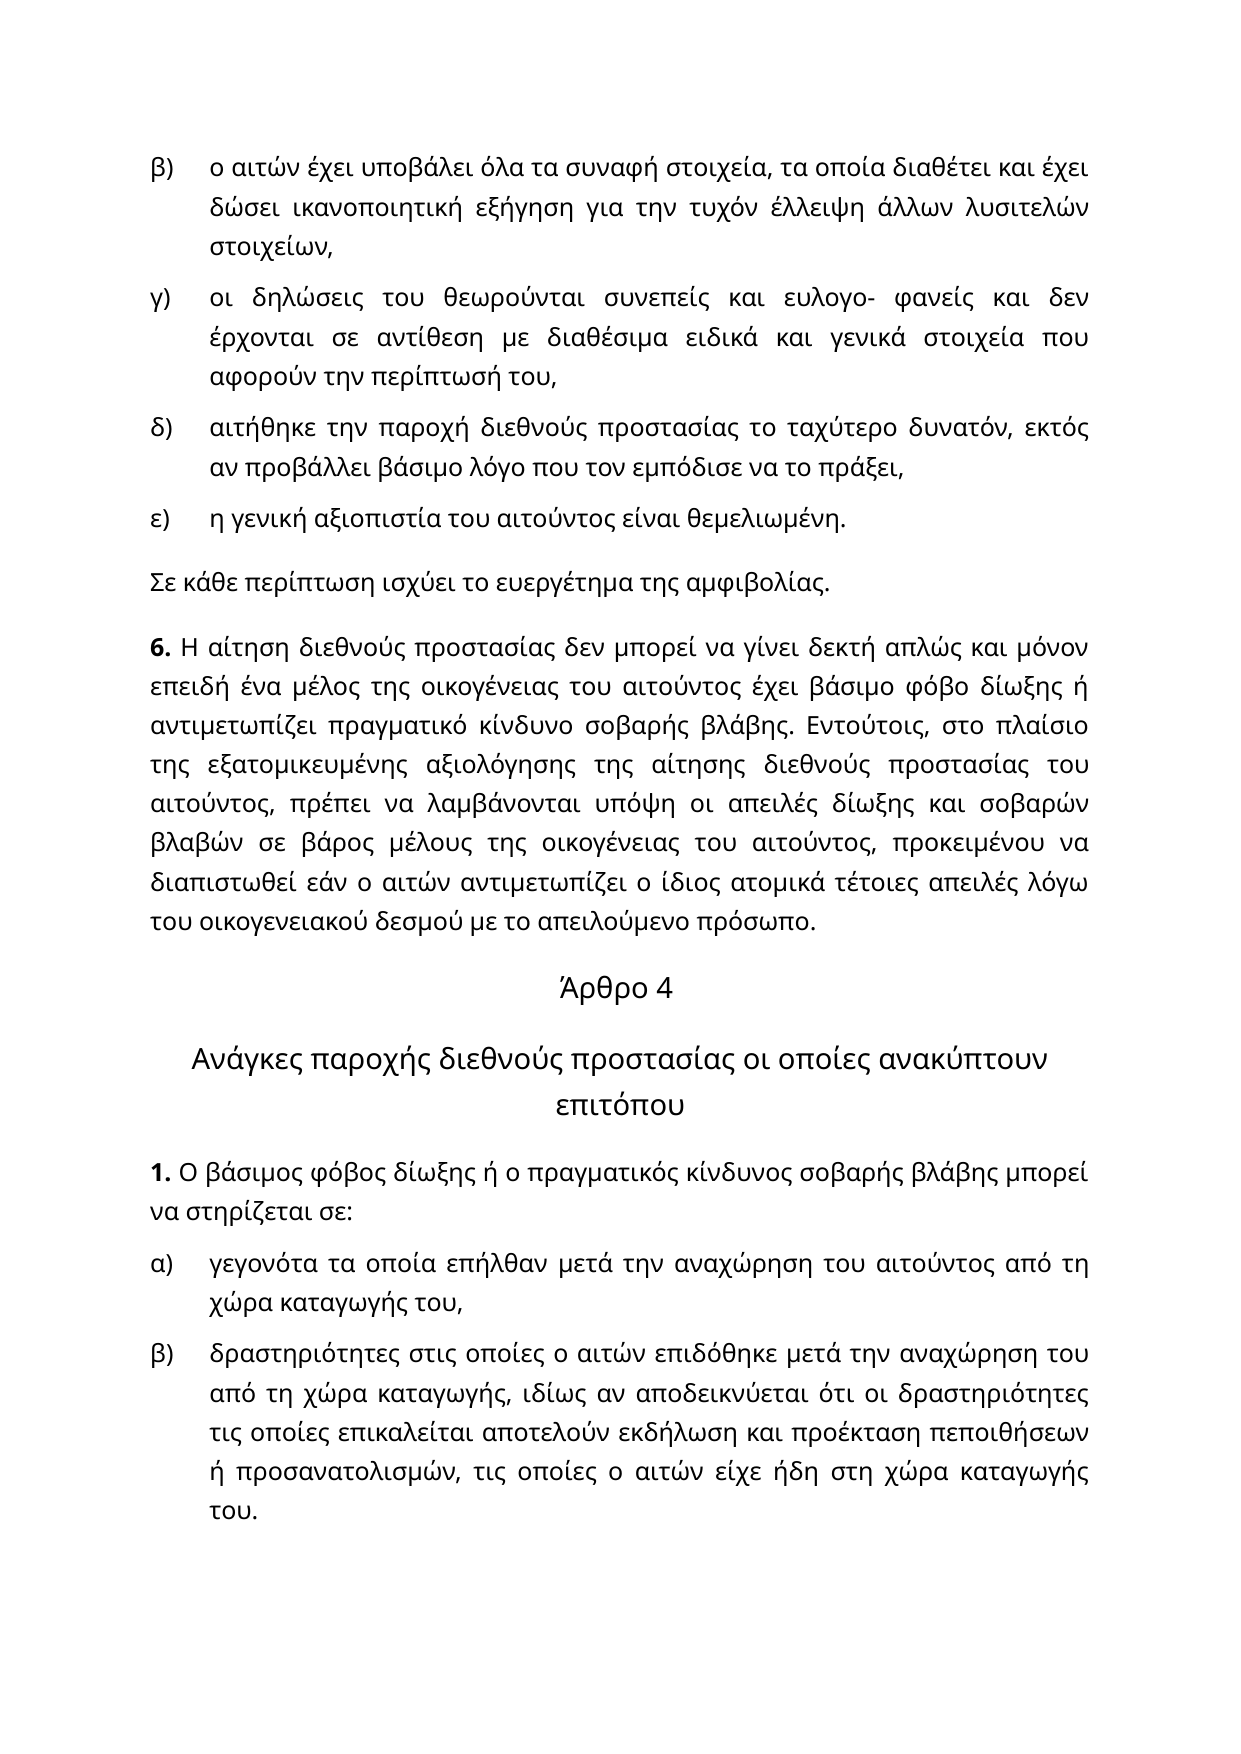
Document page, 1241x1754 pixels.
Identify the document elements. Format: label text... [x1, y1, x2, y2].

subtitle Άρθρο 4 [150, 967, 1090, 1007]
subtitle Ανάγκες παροχής διεθνούς προστασίας οι οποίες ανακύπτουν επιτόπου [150, 1038, 1090, 1123]
list β) δραστηριότητες στις οποίες ο αιτών επιδόθηκε μετά την αναχώρηση του από τη χώρα καταγωγής, ιδίως αν αποδεικνύεται ότι οι δραστηριότητες τις οποίες επικαλείται αποτελούν εκδήλωση και προέκταση πεποιθήσεων ή προσανατολισμών, τις οποίες ο αιτών είχε ήδη στη χώρα καταγωγής του. [150, 1336, 1090, 1527]
list β) ο αιτών έχει υποβάλει όλα τα συναφή στοιχεία, τα οποία διαθέτει και έχει δώσει ικανοποιητική εξήγηση για την τυχόν έλλειψη άλλων λυσιτελών στοιχείων, [150, 150, 1090, 262]
list γ) οι δηλώσεις του θεωρούνται συνεπείς και ευλογο- φανείς και δεν έρχονται σε αντίθεση με διαθέσιμα ειδικά και γενικά στοιχεία που αφορούν την περίπτωσή του, [150, 280, 1090, 392]
list ε) η γενική αξιοπιστία του αιτούντος είναι θεμελιωμένη. [150, 501, 1090, 535]
text Σε κάθε περίπτωση ισχύει το ευεργέτημα της αμφιβολίας. [150, 565, 1090, 599]
list α) γεγονότα τα οποία επήλθαν μετά την αναχώρηση του αιτούντος από τη χώρα καταγωγής του, [150, 1245, 1090, 1318]
text 6. Η αίτηση διεθνούς προστασίας δεν μπορεί να γίνει δεκτή απλώς και μόνον επειδή ένα μέλος της οικογένειας του αιτούντος έχει βάσιμο φόβο δίωξης ή αντιμετωπίζει πραγματικό κίνδυνο σοβαρής βλάβης. Εντούτοις, στο πλαίσιο της εξατομικευμένης αξιολόγησης της αίτησης διεθνούς προστασίας του αιτούντος, πρέπει να λαμβάνονται υπόψη οι απειλές δίωξης και σοβαρών βλαβών σε βάρος μέλους της οικογένειας του αιτούντος, προκειμένου να διαπιστωθεί εάν ο αιτών αντιμετωπίζει ο ίδιος ατομικά τέτοιες απειλές λόγω του οικογενειακού δεσμού με το απειλούμενο πρόσωπο. [150, 629, 1090, 937]
text 1. Ο βάσιμος φόβος δίωξης ή ο πραγματικός κίνδυνος σοβαρής βλάβης μπορεί να στηρίζεται σε: [150, 1154, 1090, 1228]
list δ) αιτήθηκε την παροχή διεθνούς προστασίας το ταχύτερο δυνατόν, εκτός αν προβάλλει βάσιμο λόγο που τον εμπόδισε να το πράξει, [150, 410, 1090, 483]
